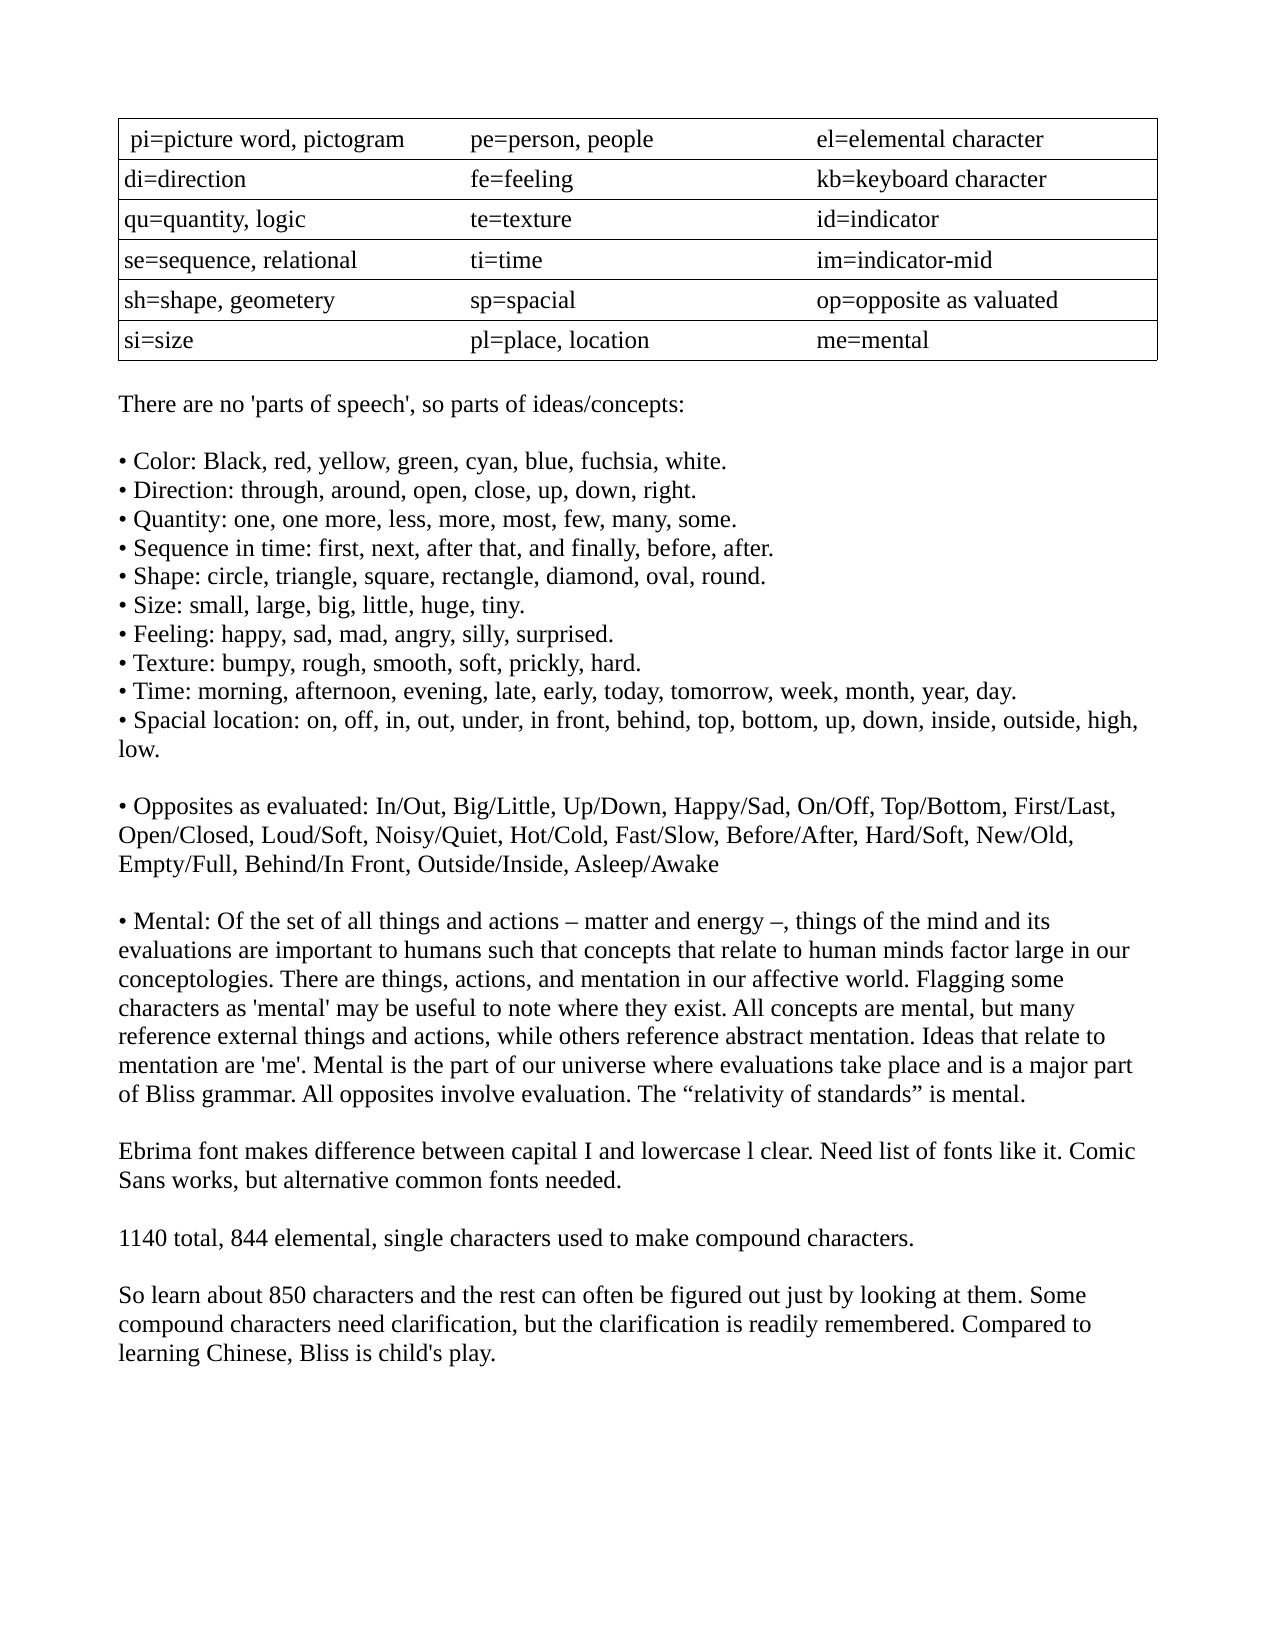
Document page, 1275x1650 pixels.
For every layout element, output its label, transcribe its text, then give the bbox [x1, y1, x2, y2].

text • Color: Black, red, yellow, green, cyan, blue, fuchsia, white. [118, 446, 1157, 475]
table_cell sh=shape, geometery [119, 280, 464, 320]
text • Feeling: happy, sad, mad, angry, silly, surprised. [118, 619, 1157, 648]
table_cell qu=quantity, logic [119, 200, 464, 239]
text • Direction: through, around, open, close, up, down, right. [118, 475, 1157, 504]
table_cell id=indicator [811, 200, 1157, 239]
text 1140 total, 844 elemental, single characters used to make compound characters. [118, 1223, 1157, 1251]
table_cell sp=spacial [464, 280, 811, 320]
text So learn about 850 characters and the rest can often be figured out just by looking at them. Some compound characters need clarification, but the clarification is readily remembered. Compared to learning Chinese, Bliss is child's play. [118, 1280, 1157, 1366]
text • Time: morning, afternoon, evening, late, early, today, tomorrow, week, month, year, day. [118, 676, 1157, 705]
table_cell se=sequence, relational [119, 240, 464, 279]
table_cell kb=keyboard character [811, 160, 1157, 199]
text • Spacial location: on, off, in, out, under, in front, behind, top, bottom, up, down, inside, outside, high, low. [118, 705, 1157, 763]
text Ebrima font makes difference between capital I and lowercase l clear. Need list of fonts like it. Comic Sans works, but alternative common fonts needed. [118, 1136, 1157, 1194]
table_header pe=person, people [464, 119, 811, 158]
text • Mental: Of the set of all things and actions – matter and energy –, things of the mind and its evaluations are important to humans such that concepts that relate to human minds factor large in our conceptologies. There are things, actions, and mentation in our affective world. Flagging some characters as 'mental' may be useful to note where they exist. All concepts are mental, but many reference external things and actions, while others reference abstract mentation. Ideas that relate to mentation are 'me'. Mental is the part of our universe where evaluations take place and is a major part of Bliss grammar. All opposites involve evaluation. The “relativity of standards” is mental. [118, 906, 1157, 1108]
table_header el=elemental character [811, 119, 1157, 158]
text • Texture: bumpy, rough, smooth, soft, prickly, hard. [118, 648, 1157, 676]
table_cell pl=place, location [464, 321, 811, 360]
text • Sequence in time: first, next, after that, and finally, before, after. [118, 533, 1157, 561]
table_cell fe=feeling [464, 160, 811, 199]
table_cell ti=time [464, 240, 811, 279]
text There are no 'parts of speech', so parts of ideas/concepts: [118, 389, 1157, 418]
table_cell op=opposite as valuated [811, 280, 1157, 320]
table_cell im=indicator-mid [811, 240, 1157, 279]
table_cell me=mental [811, 321, 1157, 360]
table_cell si=size [119, 321, 464, 360]
text • Size: small, large, big, little, huge, tiny. [118, 590, 1157, 619]
table_cell di=direction [119, 160, 464, 199]
text • Quantity: one, one more, less, more, most, few, many, some. [118, 504, 1157, 533]
text • Shape: circle, triangle, square, rectangle, diamond, oval, round. [118, 561, 1157, 590]
table_header pi=picture word, pictogram [119, 119, 464, 158]
text • Opposites as evaluated: In/Out, Big/Little, Up/Down, Happy/Sad, On/Off, Top/Bottom, First/Last, Open/Closed, Loud/Soft, Noisy/Quiet, Hot/Cold, Fast/Slow, Before/After, Hard/Soft, New/Old, Empty/Full, Behind/In Front, Outside/Inside, Asleep/Awake [118, 791, 1157, 878]
table_cell te=texture [464, 200, 811, 239]
